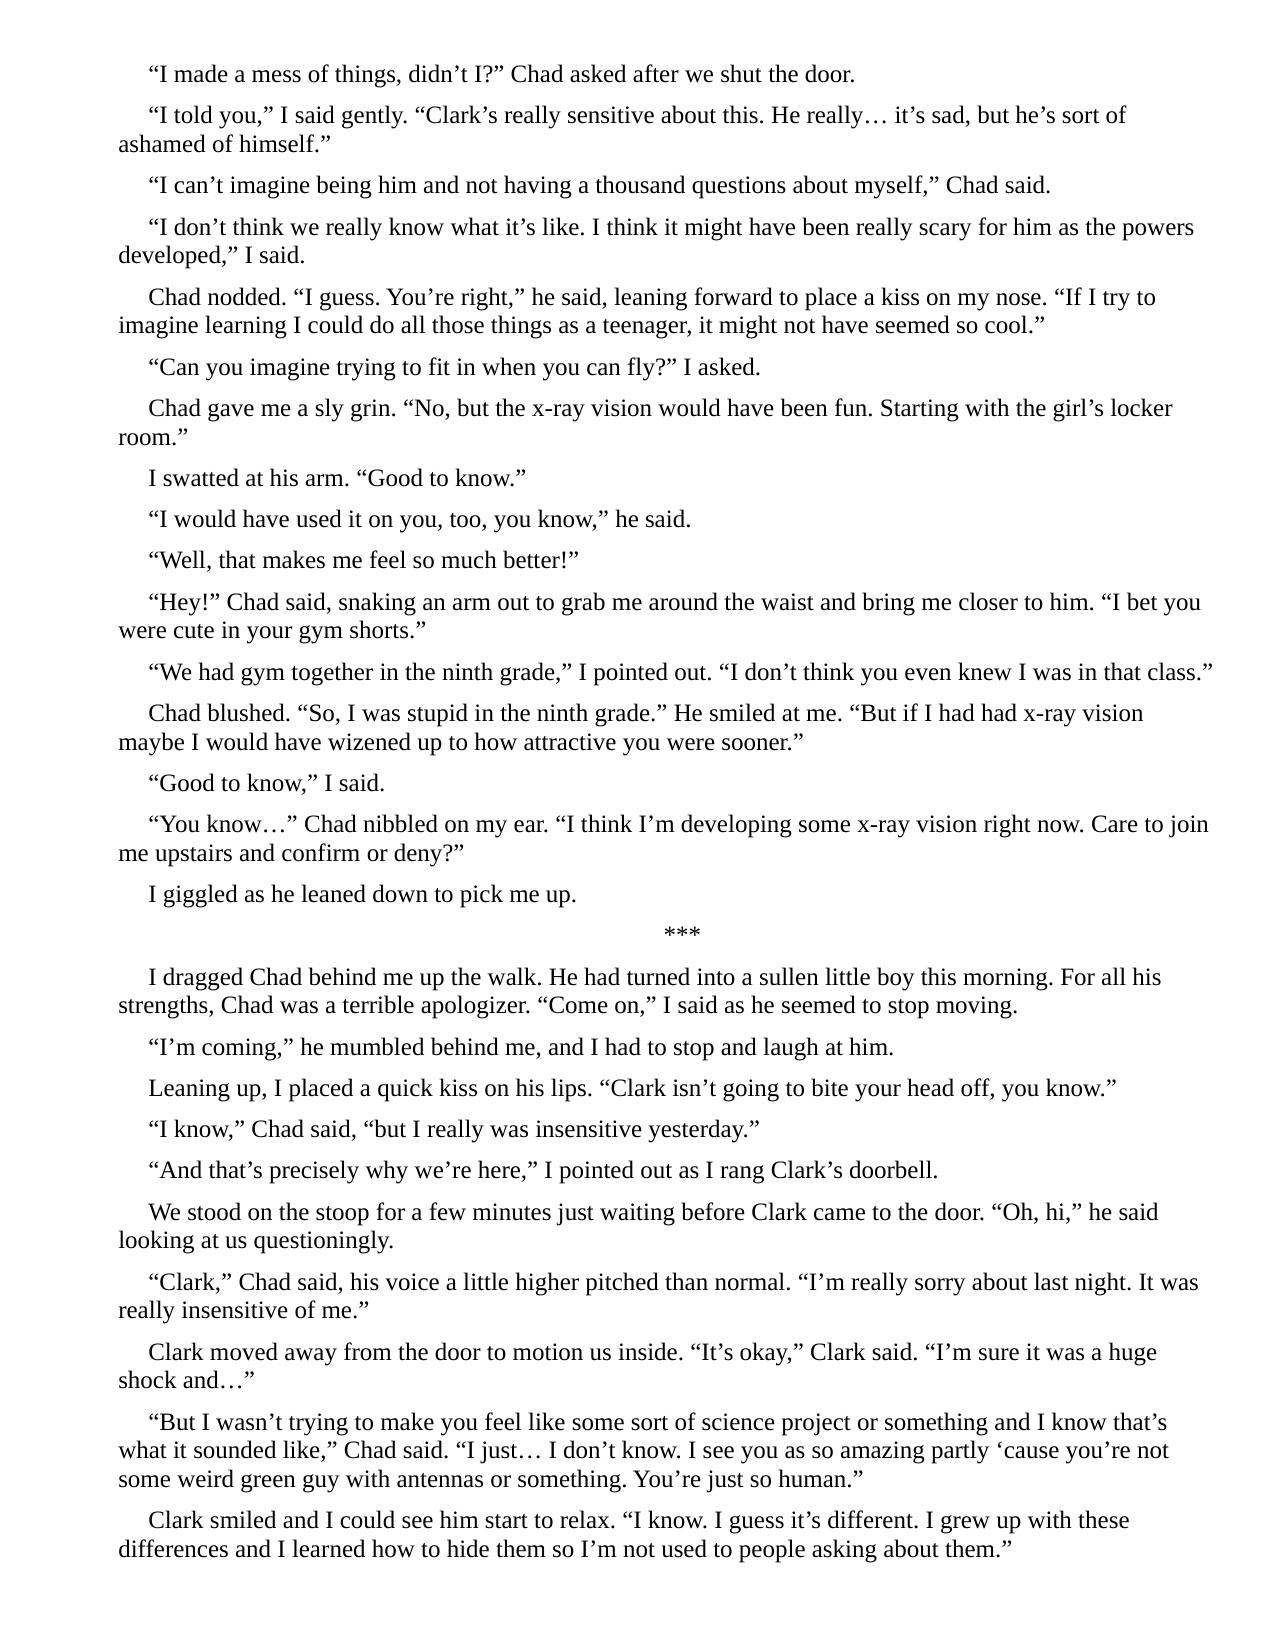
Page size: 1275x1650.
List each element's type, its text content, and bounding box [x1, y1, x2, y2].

text “And that’s precisely why we’re here,” I pointed out as I rang Clark’s doorbell. [118, 1155, 1216, 1184]
text “But I wasn’t trying to make you feel like some sort of science project or something and I know that’s what it sounded like,” Chad said. “I just… I don’t know. I see you as so amazing partly ‘cause you’re not some weird green guy with antennas or something. You’re just so human.” [118, 1407, 1216, 1493]
text “We had gym together in the ninth grade,” I pointed out. “I don’t think you even knew I was in that class.” [118, 657, 1216, 685]
text “Well, that makes me feel so much better!” [118, 545, 1216, 574]
text Chad nodded. “I guess. You’re right,” he said, leaning forward to place a kiss on my nose. “If I try to imagine learning I could do all those things as a teenager, it might not have seemed so cool.” [118, 282, 1216, 339]
text “Can you imagine trying to fit in when you can fly?” I asked. [118, 352, 1216, 380]
text “I told you,” I said gently. “Clark’s really sensitive about this. He really… it’s sad, but he’s sort of ashamed of himself.” [118, 100, 1216, 158]
text Leaning up, I placed a quick kiss on his lips. “Clark isn’t going to bite your head off, you know.” [118, 1073, 1216, 1102]
text “I made a mess of things, didn’t I?” Chad asked after we shut the door. [118, 59, 1216, 88]
text We stood on the stoop for a few minutes just waiting before Clark came to the door. “Oh, hi,” he said looking at us questioningly. [118, 1197, 1216, 1254]
text “You know…” Chad nibbled on my ear. “I think I’m developing some x-ray vision right now. Care to join me upstairs and confirm or deny?” [118, 809, 1216, 867]
text *** [118, 920, 1216, 949]
text “Hey!” Chad said, snaking an arm out to grab me around the waist and bring me closer to him. “I bet you were cute in your gym shorts.” [118, 587, 1216, 644]
text Clark smiled and I could see him start to relax. “I know. I guess it’s different. I grew up with these differences and I learned how to hide them so I’m not used to people asking about them.” [118, 1505, 1216, 1563]
text “I’m coming,” he mumbled behind me, and I had to stop and laugh at him. [118, 1032, 1216, 1060]
text “I can’t imagine being him and not having a thousand questions about myself,” Chad said. [118, 170, 1216, 199]
text “I don’t think we really know what it’s like. I think it might have been really scary for him as the powers developed,” I said. [118, 212, 1216, 269]
text Chad blushed. “So, I was stupid in the ninth grade.” He smiled at me. “But if I had had x-ray vision maybe I would have wizened up to how attractive you were sooner.” [118, 698, 1216, 755]
text I giggled as he leaned down to pick me up. [118, 879, 1216, 908]
text “Clark,” Chad said, his voice a little higher pitched than normal. “I’m really sorry about last night. It was really insensitive of me.” [118, 1267, 1216, 1324]
text Chad gave me a sly grin. “No, but the x-ray vision would have been fun. Starting with the girl’s locker room.” [118, 393, 1216, 450]
text Clark moved away from the door to motion us inside. “It’s okay,” Clark said. “I’m sure it was a huge shock and…” [118, 1337, 1216, 1394]
text “I know,” Chad said, “but I really was insensitive yesterday.” [118, 1114, 1216, 1143]
text I dragged Chad behind me up the walk. He had turned into a sullen little boy this morning. For all his strengths, Chad was a terrible apologizer. “Come on,” I said as he seemed to stop moving. [118, 962, 1216, 1019]
text I swatted at his arm. “Good to know.” [118, 463, 1216, 492]
text “Good to know,” I said. [118, 768, 1216, 797]
text “I would have used it on you, too, you know,” he said. [118, 504, 1216, 533]
